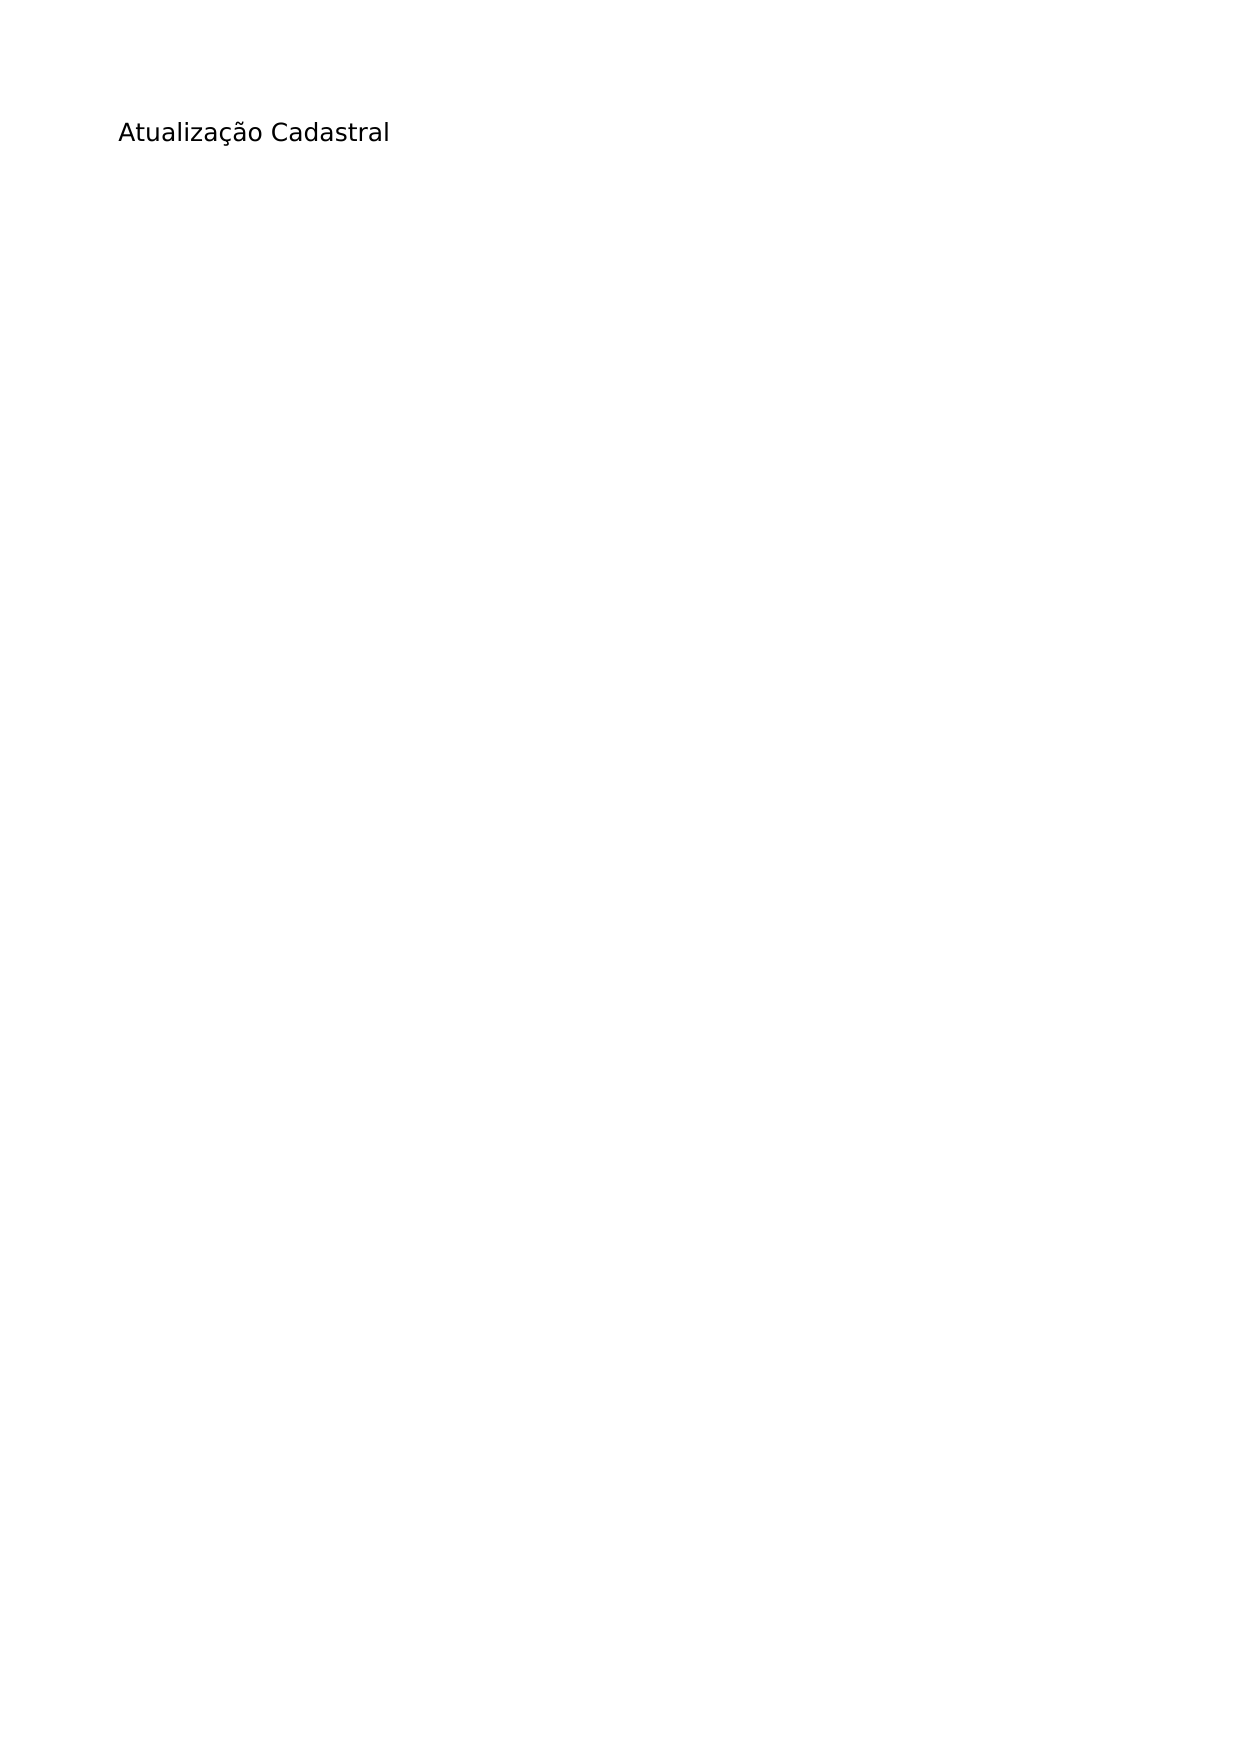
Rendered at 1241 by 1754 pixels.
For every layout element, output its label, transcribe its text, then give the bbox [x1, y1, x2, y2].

text Atualização Cadastral [118, 118, 1122, 147]
